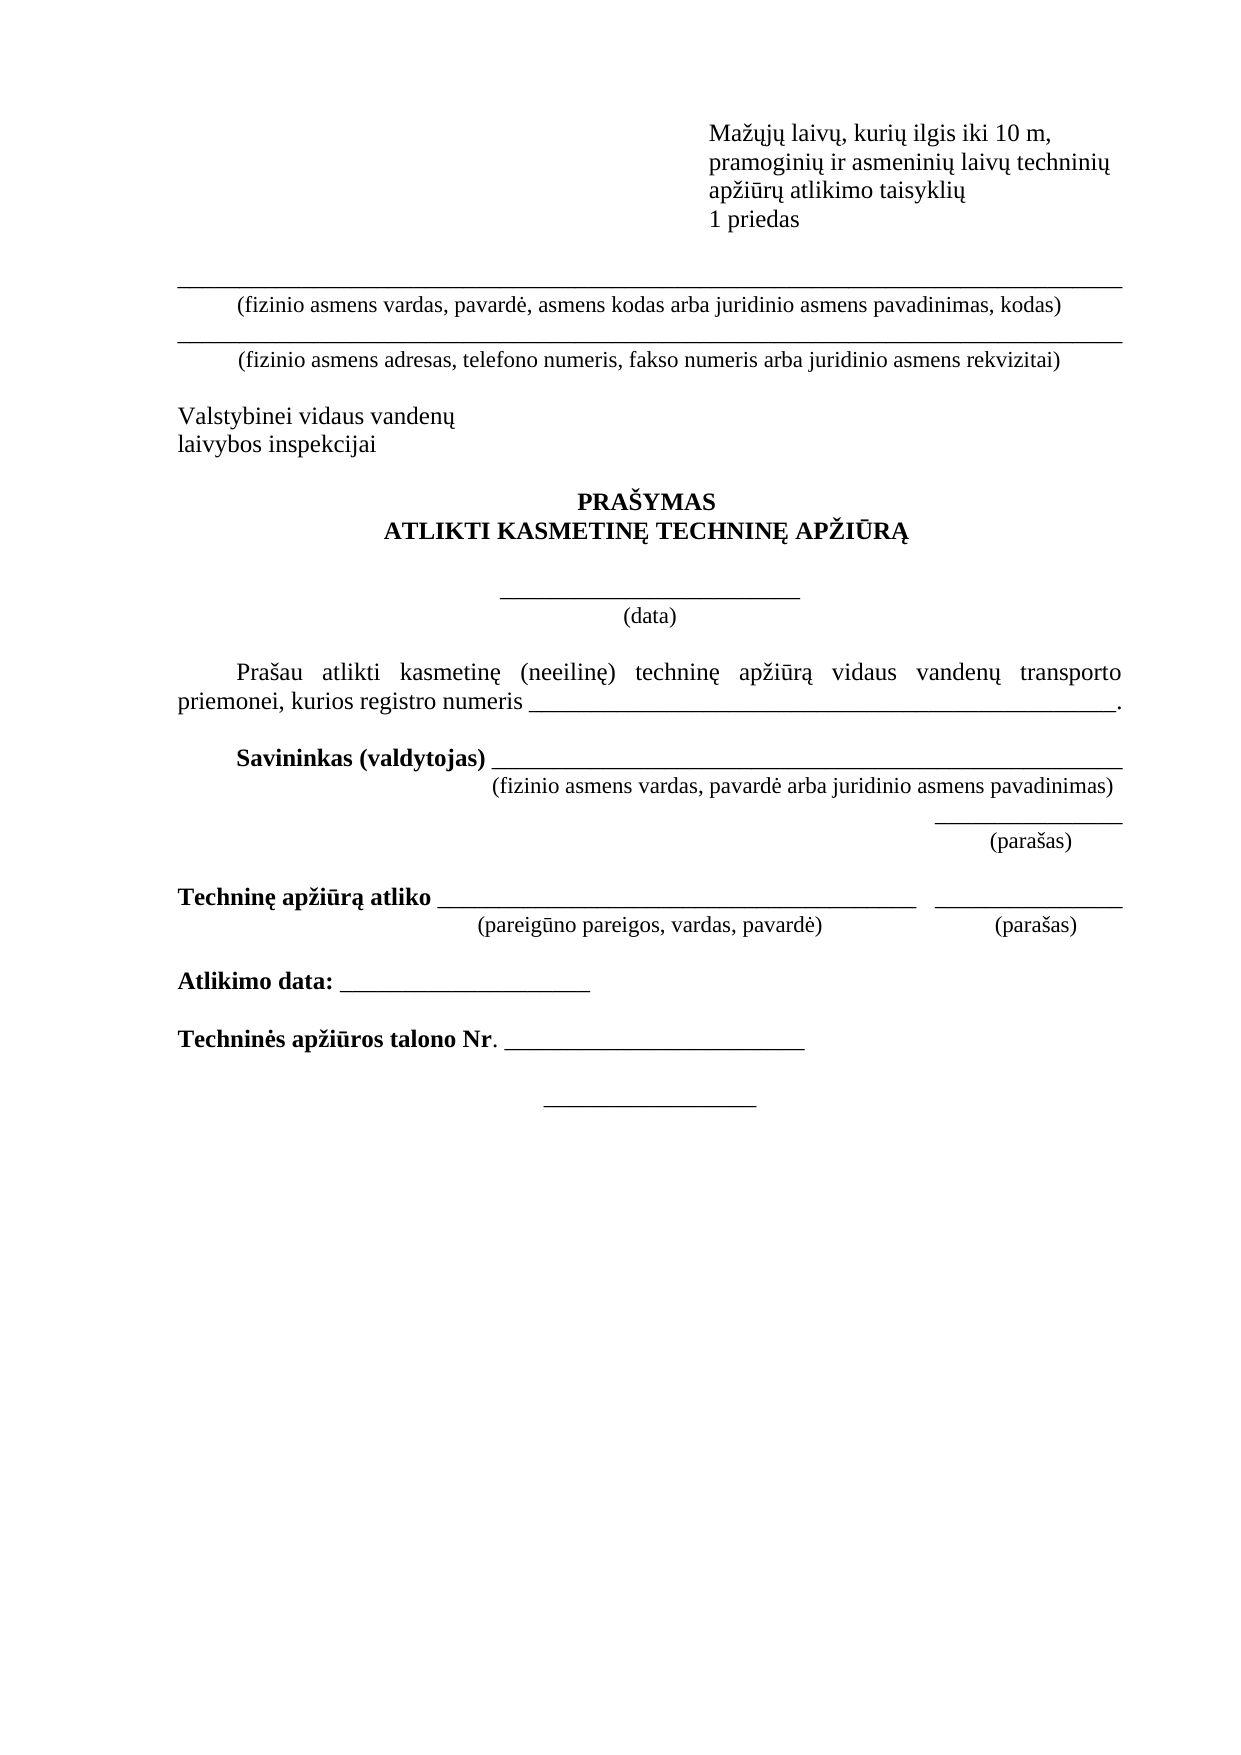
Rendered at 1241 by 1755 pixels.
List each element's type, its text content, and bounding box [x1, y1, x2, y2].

text _ [177, 262, 1122, 287]
text _ [177, 317, 1122, 342]
text Prašau atlikti kasmetinę (neeilinę) techninę apžiūrą vidaus vandenų transporto priemonei, kurios registro numeris . [177, 657, 1122, 715]
text apžiūrų atlikimo taisyklių [177, 176, 1122, 204]
text _______________ [177, 798, 1122, 827]
text _________________ [177, 1081, 1122, 1110]
text (data) [177, 602, 1122, 628]
text Savininkas (valdytojas) [177, 743, 1122, 772]
text Atlikimo data: ____________________ [177, 966, 1122, 995]
text (fizinio asmens vardas, pavardė, asmens kodas arba juridinio asmens pavadinimas, kodas) [177, 291, 1122, 317]
text pramoginių ir asmeninių laivų techninių [177, 147, 1122, 176]
text (parašas) [940, 827, 1122, 854]
text Techninę apžiūrą atliko _______________ [177, 882, 1122, 911]
text ________________________ [177, 573, 1122, 602]
text (pareigūno pareigos, vardas, pavardė) (parašas) [477, 911, 1122, 937]
text Mažųjų laivų, kurių ilgis iki 10 m, [177, 118, 1122, 147]
text (fizinio asmens vardas, pavardė arba juridinio asmens pavadinimas) [490, 772, 1122, 798]
text Techninės apžiūros talono Nr. ________________________ [177, 1024, 1122, 1052]
text 1 priedas [177, 204, 1122, 233]
text PRAŠYMAS [177, 487, 1122, 516]
text (fizinio asmens adresas, telefono numeris, fakso numeris arba juridinio asmens rekvizitai) [177, 346, 1122, 372]
text laivybos inspekcijai [177, 429, 1122, 458]
text ATLIKTI KASMETINĘ TECHNINĘ APŽIŪRĄ [177, 516, 1122, 544]
text Valstybinei vidaus vandenų [177, 401, 1122, 429]
